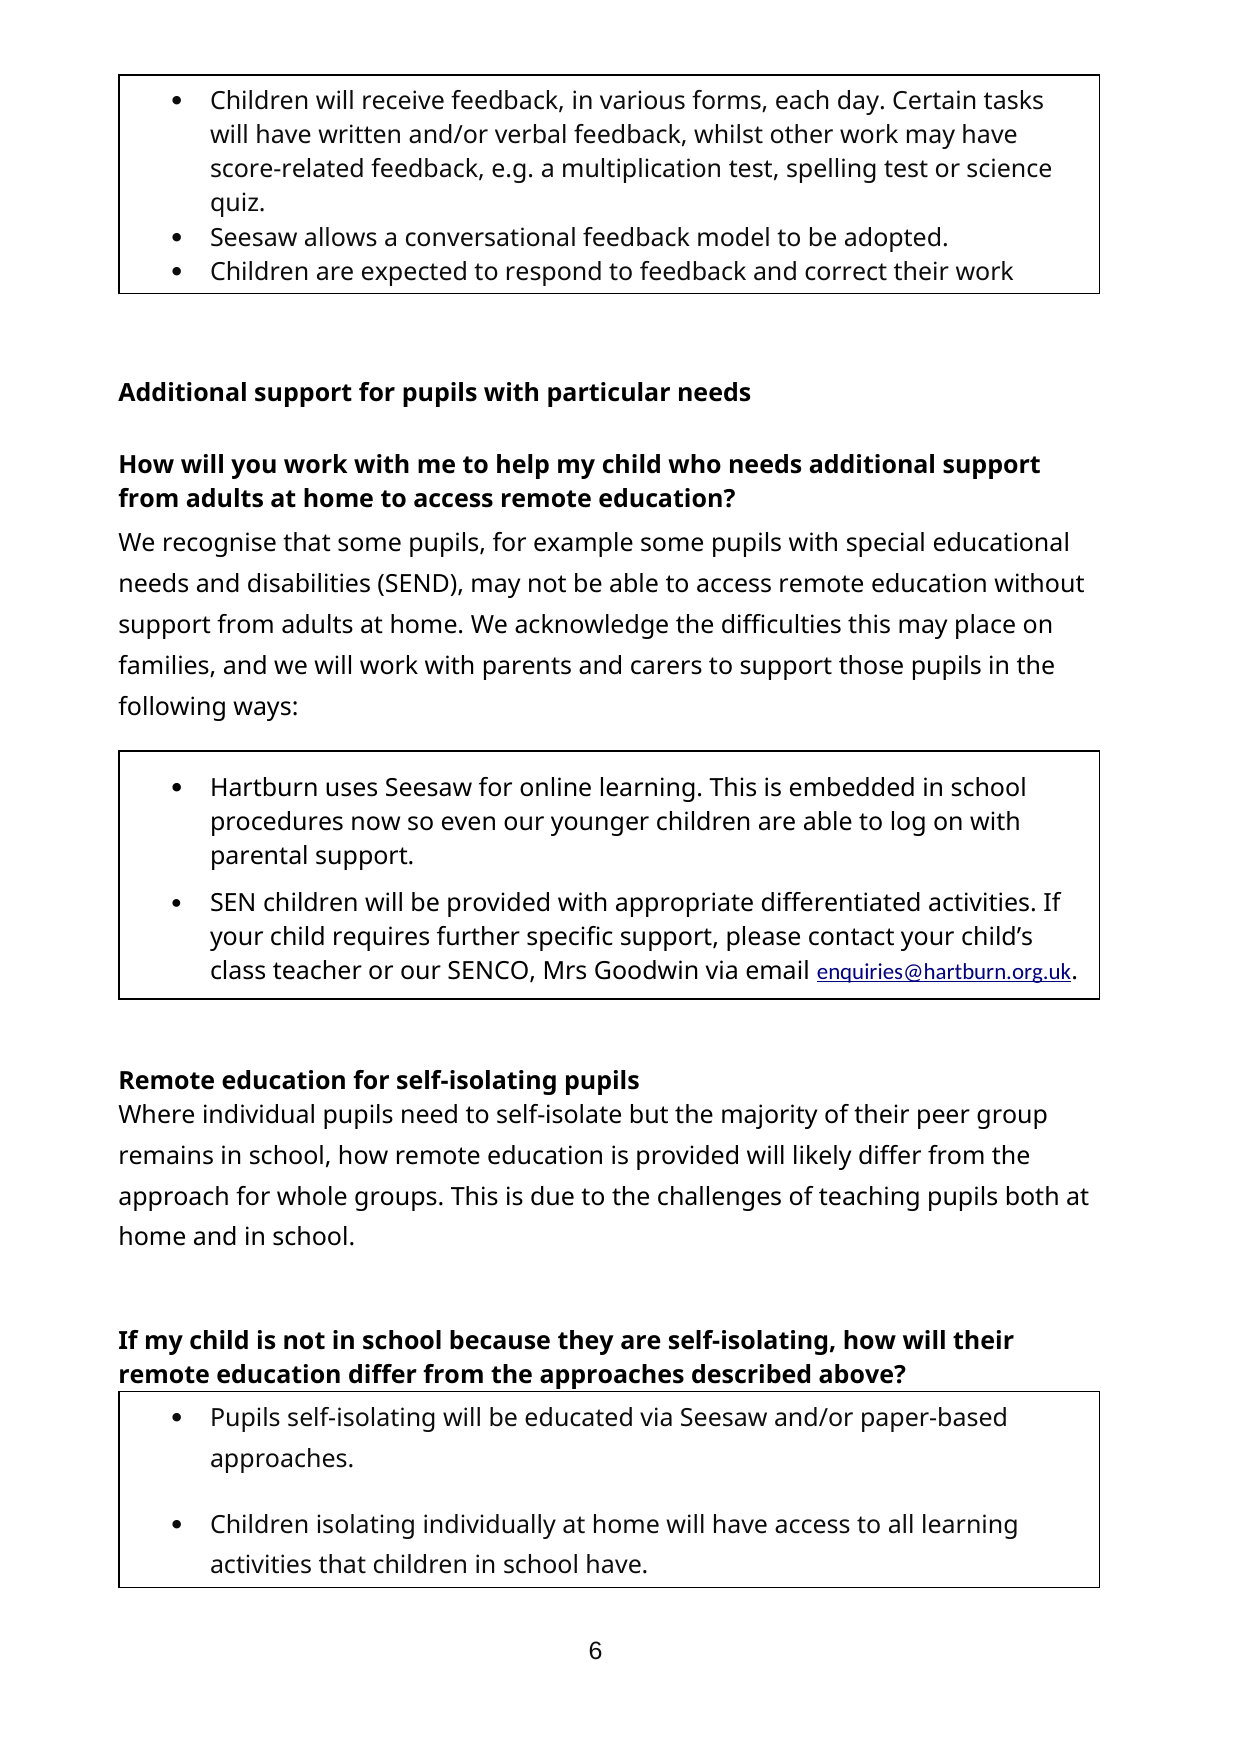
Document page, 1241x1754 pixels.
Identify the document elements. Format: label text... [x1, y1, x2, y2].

list Hartburn uses Seesaw for online learning. This is embedded in school procedures now so even our younger children are able to log on with parental support. [172, 769, 1083, 872]
list Children are expected to respond to feedback and correct their work using our ‘purple pen’ school method. [172, 253, 1083, 285]
list SEN children will be provided with appropriate differentiated activities. If your child requires further specific support, please contact your child’s class teacher or our SENCO, Mrs Goodwin via email enquiries@hartburn.org.uk. [172, 884, 1083, 986]
list Children will receive feedback, in various forms, each day. Certain tasks will have written and/or verbal feedback, whilst other work may have score-related feedback, e.g. a multiplication test, spelling test or science quiz. [172, 83, 1083, 219]
list Pupils self-isolating will be educated via Seesaw and/or paper-based approaches. [172, 1399, 1083, 1474]
list Children isolating individually at home will have access to all learning activities that children in school have. [172, 1506, 1083, 1579]
subtitle If my child is not in school because they are self-isolating, how will their remote education differ from the approaches described above? [118, 1322, 1107, 1391]
text Where individual pupils need to self-isolate but the majority of their peer group remains in school, how remote education is provided will likely differ from the approach for whole groups. This is due to the challenges of teaching pupils both at home and in school. [118, 1097, 1107, 1253]
text We recognise that some pupils, for example some pupils with special educational needs and disabilities (SEND), may not be able to access remote education without support from adults at home. We acknowledge the difficulties this may place on families, and we will work with parents and carers to support those pupils in the following ways: [118, 525, 1107, 722]
subtitle Additional support for pupils with particular needs [118, 375, 1107, 409]
list Seesaw allows a conversational feedback model to be adopted. [172, 219, 1083, 253]
subtitle How will you work with me to help my child who needs additional support from adults at home to access remote education? [118, 446, 1107, 514]
subtitle Remote education for self-isolating pupils [118, 1062, 1107, 1097]
